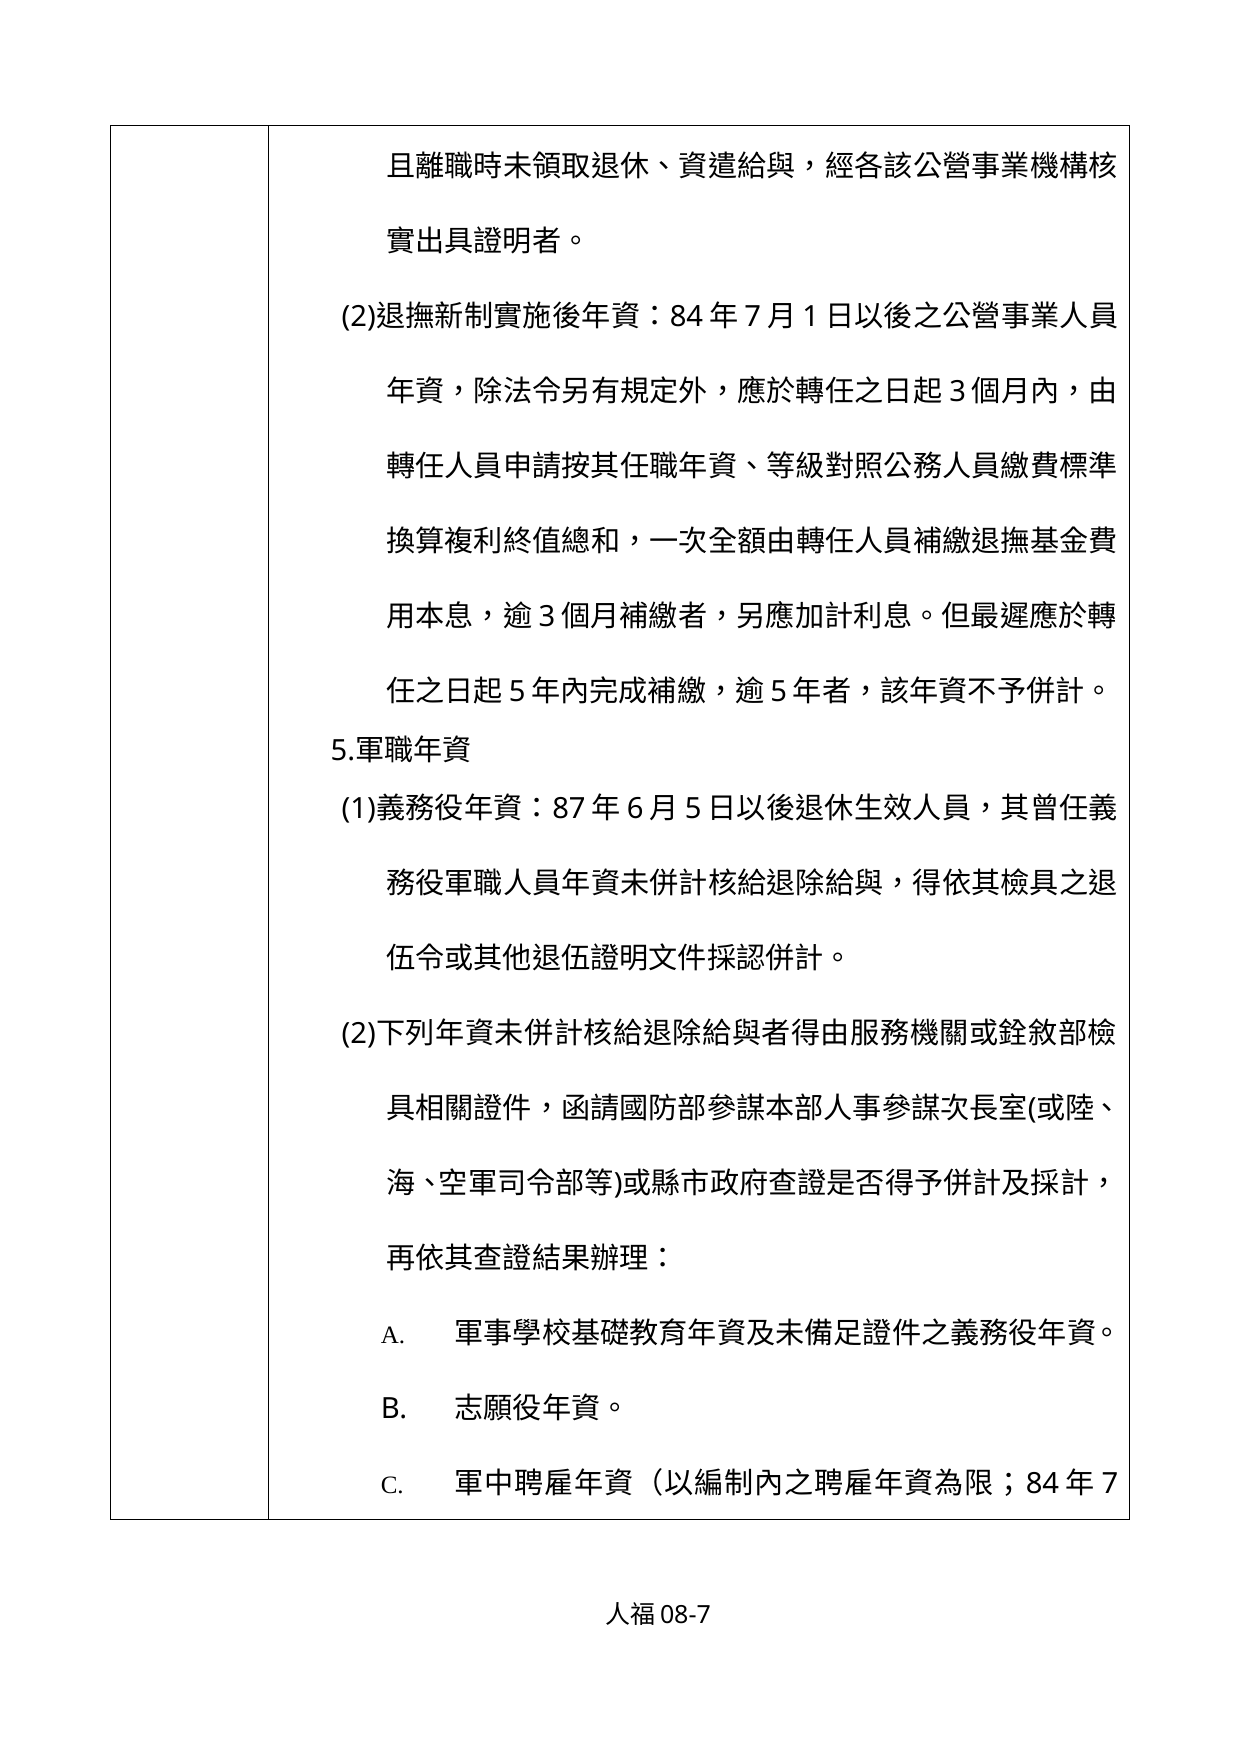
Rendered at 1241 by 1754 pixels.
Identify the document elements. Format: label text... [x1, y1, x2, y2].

table_cell [111, 126, 268, 1519]
table_cell 一、給與種類： (一)一次退休金。 (二)月退休金。 (三)兼領二分之一之一次退休金與二分之一之月退休金： 二、申請期限：退休案應於退休生效日前 3 個月內由服務機關彙轉銓敘部審定，且依法須「現職」公務人員，始得辦理退休，是以，退休案至遲應於退休生效日之前1日送銓敘部審定；惟已依規定在退休生效日之前申請退休，但因服務機關作業不及或疏失，致未於公務人員退休法第20條所定3個月期限報送退休案者，不受3個月期限之限制。又未依規定於退休生效日前3個月內由服務機關彙轉者，應併於退休事實表中勾選如因作業不及，致退休金、優惠存款等權益受損由本人自行負責之切結聲明。 三、年資採計： (一)得予併計之年資： 1.曾任編制內有給專任且符合第二條第一項規定之公務人員。 2.曾任編制內有給專任之軍用文職年資，經銓敘部登記有案，或經國防部或其他權責機關覈實出具證明者。 3.曾任志願役軍職年資，經國防部或其他權責機關覈實出具證明者。 4.曾任編制內雇員、同委任及委任或比照警佐待遇警察人員年資，經原服務機關覈實出具證明者。 5.曾任公立學校編制內有給專任且符合教育人員任用條例規定之教職員，經原服務學校覈實出具證明者。 6.曾任公營事業具公務員身分之編制內有給專任職員，經原服務機構覈實出具證明者。 7.其他曾經銓敘部核定得以併計之年資。 (1)各款得予併計之年資，以未曾領取退休（職、伍）金、資遣給與、離職退費或年資結算給與等退離給與者為限。 (2)公務人員退撫新制實施前之年資併計，除本法另有規定外，仍適用退撫新制實施前規定。 (3)中華民國87年6月5日以後退休、資遣生效，其退撫新制實施前曾任義務役軍職人員年資，未併計核給退除給與者，亦得採計為退休、資遣年資。 (二)年資採計上限： 1.舊制任職年資，最高採計30年。 2.新、舊制年資併計，最高採計35年。 3.任職年資逾35年者，其前、後年資之採計由當事人取捨。 4.依退休法規定繳納基金費用未予併計退休之年資，依其本人繳付退撫基金費用之本息，按未採計之退撫新制實施後年資占繳費年資之比例計算，由退撫基金一次發還。 (三)年資計算： 1.舊制任職年資退休金計算 (1)一次退休金 基數內涵：退休人員最後在職等級，按退休生效日在職同等級人員本（年功）俸加新臺幣930元。 計算方式：任職滿5年者，給與9個基數，每增1年加給2個基數；滿15年後，另行一次加發2個基數，最高總數以61個基數為限。未滿1年者，每1個月給與1/6個基數。未滿1個月者，以1個月計。 (2)月退休金 基數內涵：退休人員最後在職等級，按在職同等級人員本（年功）俸。 計算方式：每任職1年，照基數內涵5%給與，未滿1年者，每1個月給與5/1200；滿15年後，每增1年給與1%，未滿1年者，每1個月給與1/1200，最高以90%為限。未滿1個月者，以1個月計。另十足發給新臺幣930元。 2.新制任職年資退休金計算 (1)一次退休金 基數內涵：退休生效日在職同等級人員本（年功）俸加1倍。 計算方式：每任職1年給與1.5個基數，最高35年給與53個基數。未滿1年者，每1個月給與1/8個基數。未滿1個月者，以1個月計。 中華民國84年7月1日後初任公務人員且服務逾35年者，自第36年起，每年增給1個基數，但最高給與60個基數為限 (2)月退休金 基數內涵：在職同等級人員之本（年功）俸加1倍 計算方式：每任職1年，照基數內涵2%給與，最高35年，給與70%為限。未滿1年者，每1個月照基數內涵1/600給與。未滿1個月者，以1個月計。 中華民國84年7月1日後初任公務人員且服務逾35年者，自第36年起，每年增給1%，以增至75%為限；未滿1年者，每1個月照基數1/1200給與，未滿1個月者，以1個月計。 3.兼領月退休金之退休給與，各依其應領一次退休金與月退休金按比例計算之。 (四)、特殊年資採計規定 1.臨時人員 (1)採計條件：按月於政府預算項下支相當雇員以上薪資之不定期僱用人員。各機關定期約僱或定期僱用之臨時人員，於僱用期滿經繼續僱用者，視為不定期僱用。 (2)採計時間：以行政院暨所屬機關約僱人員僱用辦法發布前之臨時人員年資為限－中央機關採計至61年12月；地方機關採計至62年1月。（銓敘部84年3月2日84台中特四字第1102306號函） 2.約僱人員 (1)行政院暨所屬機關約僱人員僱用辦法發布後(61年12月27日)之約僱人員年資均不得採計。（銓敘部66年11月25日66台楷特三字第1199號函） (2)退撫新制實施後年資：84年7月1日以後之約僱人員適用各機關學校聘僱人員離職儲金給與辦法，其年資不得併計為公務人員退休年資。 3.約聘人員 (1)採計標準：聘用人員聘用條例公布施行後(58年4月28日)至行政院暨所屬機關約僱人員僱用辦法發布前(61年12月27日)，未列冊送銓敘部登記備查之聘用人員，得比照臨時人員年資採計規定辦理。行政院暨所屬機關約僱人員僱用辦法發布後，依聘用人員聘用條例聘用且列冊送銓敘部登記備查有案之聘用年資始得採計。 (2)採計時間：未列冊送銓敘部登記備查者，比照臨時人員年資採計時間(中央機關採計至61年12月止，地方機關採計至62年1月)辦理；列冊送銓敘部登記備查者，採計至84年6月30日止。 (3)退撫新制實施後年資：84年7月1日以後之聘用人員適用各機關學校聘僱人員離職儲金給與辦法，其年資不得併計為公務人員退休年資。（銓敘部86年9月12日86台特二字第1465857 號函） 4.公營事業人員 (1)退撫新制實施前年資：應為編制內有給專任之職員年資，且離職時未領取退休、資遣給與，經各該公營事業機構核實出具證明者。 (2)退撫新制實施後年資：84年7月1日以後之公營事業人員年資，除法令另有規定外，應於轉任之日起3個月內，由轉任人員申請按其任職年資、等級對照公務人員繳費標準換算複利終值總和，一次全額由轉任人員補繳退撫基金費用本息，逾3個月補繳者，另應加計利息。但最遲應於轉任之日起5年內完成補繳，逾5年者，該年資不予併計。 5.軍職年資 (1)義務役年資：87年6月5日以後退休生效人員，其曾任義務役軍職人員年資未併計核給退除給與，得依其檢具之退伍令或其他退伍證明文件採認併計。 (2)下列年資未併計核給退除給與者得由服務機關或銓敘部檢具相關證件，函請國防部參謀本部人事參謀次長室(或陸、海、空軍司令部等)或縣市政府查證是否得予併計及採計，再依其查證結果辦理： 軍事學校基礎教育年資及未備足證件之義務役年資。 志願役年資。 軍中聘雇年資（以編制內之聘雇年資為限；84年7月1日至87年6月30日止之年資，須全額補繳退撫基金費用始得併計，自87年7月1日改適用勞動基準法之後年資均不得採計）。 金馬地區自衛隊隊員折抵役期之年資。 已服國民兵役或服義務役者之大專集訓、軍訓課程得折抵役期之年資。 (3)撤職或因案離職之軍官轉任公職，其曾任軍職年資，准予併資退休，但不計算退休給與，至於擇領月退休金者，該項年資不予併計。 (4)85年12月31日以前退伍，已核給30 年以上軍職年資之退伍金者，即使尚有基礎教育或未併計核給退伍金之年資，亦不得併計公職退休年資。 (5)退撫新制實施後年資：志願役年資須將原繳納之軍人退撫基金費用本息，移撥公務人員退撫基金帳戶後，始得併計；義務役年資則須經補繳公務人員退撫基金費用後，始得併計；但補繳費用本息，由公務人員與初任機關各負擔35%與65%。補繳期限與其他得予併計之年資規定相同。 (6)84年7月1日起退伍軍人轉任公務人員者，其軍職已辦理退伍之年資應與公務人員年資合併計算，舊制年資以30年為限，新舊制年資合計以35年為限。 (7)89年11月21日兵役法施行法修正施行當時在營服役人員，以及其後徵集服義務役之軍官、士官、常備兵及替代役役男，曾在高級中學或高職以上學校修習且成績合格之軍訓課程，得以8堂課折算1天之標準折減義務役役期，最多折算30天。89年2月2日前服補充兵者，依其退伍令記載日期採計為退休年資；另依銓敘部99年8月19日部退三字第0993204752號令規定，89年2月2日以後服補充兵役者，得依其補充兵證書所載曾受軍事訓練日期，申請補繳退撫基金，再據以併計公務人員退休年資。又服補充兵役前曾參加大專集訓年資者，亦得檢具大專集訓證書所載折合役期天數，申請補繳退撫基金，再據以併計公務人員退休年資。 6.因案停職獲准復職人員 (1)如補發停職期間全部薪俸者，該停職期間得予併計。(考試院71年8月20日台71考秘議字第3072號函) (2)退撫新制實施後年資：84年7月1日以後之停職人員，於復職補薪之日起，應完成停職期間退撫基金費用本息繳納，始得予併計退休年資。 7.教育人員 (1)曾任公立學校教職員年資，未依各該規定核給退休金，經原服務機關核實出具證明之年資，得予併計公務人員退休年資（必要時得向教育人員主管機關查證）；惟公教人員新舊年資合計，舊制年資仍以30年為限，與新制年資累計最高仍以35年為限。 (2)懸缺代課教師年資：得予採計。(銓敘部64年10月8日64台為特三字第31421 號函） (3)試用教師：依教育部88年5月11日台（88）人（三）字第88046832號函略以，公、私立學校教師於58年2月以後曾任中等以下學校試用教師且符合任教當時法令所訂試用教師登記資格，未經辦理登記取得試用教師證書者，於取得合格教師資格後，其曾任試用教師年資，同意從寬採計辦理退休、資遣及撫卹。再查該部92年7月3日台人（三）字第0920079306B函略以，公立學校教師於85 年2月1日前曾任公私立學校教師年資之採計，重行規定：公、私立高中職以下學校教師，退休年資之採計應為編制內、專任、合格、有給之年資，所稱「合格」，係指符合任教當時法令所訂各級各類學校教師或試用教師遴用資格，退休時並由當事人檢具相關證明文件，報由主管教育行政機關審核認定者。 (4)前述教育人員年資：如係屬退撫新制實施後之年資者，必須依規定繳納教育人員退撫基金後，再於轉任公務人員時移撥退撫基金帳戶，始得併計。 8.保育員年資 保育員納編前之任職年資(助理保育員及代理保育員年資不適用)，因已領取由政府編列預算核給之離職互助金，僅得採計為公務人員退休年資，以成就公務人員自願退休條件或支領月退休金之條件，但不得再計算任何退休給與。至於所稱不計算之退休給與，應包括月退休金、一次退休金、自願退休年滿55歲加發之一次退休金、本法第30條第2項及第3項增給之補償金、其他現金給與補償金以及優惠存款利息等任何退休給與。 9.職業訓練師年資 曾任職業訓練師年資，以檢附服務機關出具之歷任職務及成績考核證明書（如附表二），得據以採計該項年資。 四、應備表件： (一)退休事實表1份。 (二)戶口名簿或戶籍謄本1份。 (三)相片1張。 (四)經歷證件（歷任服務機關之派令或銓審函，79年以前之經歷一律附派令或銓審函）。 (五)考績通知書（最後1年考績）。 (六)存摺封面影本2份（新制與舊制指定委託代付銀行各1份，可以同時選擇台灣銀行，或新制指定台銀、一銀或合庫／舊制指定郵局或台銀）。 (七)退撫基金發放退離給與人員資料卡1份。 (八)退休公務人員最後在職同等級人員現職待遇計算表。 (九)其他證明文件： 1.服務證明。 2.因公受傷成殘服務證明。 3.公務人員保險殘廢證明書。 4.不堪勝任職務證明書。(開立日即為退休生效日) 5.退伍令、任官令、畢業證書。（此為辦退前，申請查證軍職年資應附資料） 6.其他依公務人員退休法應檢具之證明文件。 五、注意事項： (一)機要人員離職成就退休條件，得依公務人員退休法規定辦理退休。 (二)年齡未滿50歲具有工作能力而申請退休者，或年滿65歲而延長服務者，不得擇領月退休金或兼領月退休金。 (三)前述5種方式只能擇一支領，因此，先行退休並擇領展期月退休金者，只能俟年滿60歲或55歲之日起始得領取全額月退休金；提前退休並擇領減額月退休金者，最早僅得於年滿55歲或50歲以後退休時，始得適用減額月退休金規定並於退休後立即支領。因此，未達最早得擇領減額月退休金年齡者，不得先行退休並俟年滿55歲或50歲之日起始支領減額月退休金。 (四)退休事實表應註明無涉刑責，亦無其他應受停(免)職處分，或應移付懲戒事由。 (五)公務人員有下列情形之一而申請退休或資遣者，應不予受理： 1.留職停薪期間。 2.停職期間。 3.休職期間。 4.動員戡亂時期終止後，涉嫌內亂罪、外患罪，尚未判決確定，或不起訴處分未確定，或緩起訴尚未期滿。 5.涉犯貪污治罪條例或刑法瀆職罪章之罪，經第一審法院判處有期徒刑以上之刑。 6.依公務員懲戒法規定移送懲戒或送請監察院審查中。 7.其他法律有特別規定。 (六)第1項第2款至第7款人員逾屆退日者，應於原因消滅後6個月內，以書面向原服務機關申請辦理退休。但有下列情形之一者，仍不得辦理退休： 1.撤職或免職。 2.6個月應辦理期限屆滿時，仍有公務人員退休法第22條所定喪失辦理退休權利之法定事由者。 (七)前項人員於所定6個月應辦理期限內死亡者，遺族得申請依一次退休金之標準核發給與。但退休條件已達得擇領月退休金，且其遺族符合第18條第4項所定條件者，得按應領月退休金之半數，給與月撫慰金。 (八)前二項人員均以其屆退日為退休生效日。但休職人員應以原因消滅並經權責機關核准復職之日為其退休生效日。前項人員依第3項規定所領之半數本（年功）俸，應由退休金支給（發放）機關自所發退休給與或撫慰金中，覈實收回。 (九)公務人員於申延長病假時，應審酌是否可能符合公務人員退休法第6條第2項之規定，最遲於延長病假期滿前，送請考績委員會後令其以病假治療。 (十)月退休金每年發放2期，第1期為1至6月，於1月16日發給，第二期為7至12月，於7月16日發給。 (十一)依所得稅法第14條規定：凡個人領取之退休金、資遣費、退職金、離職金、終身俸及非屬保險給付之養老金等所得，均應列計個人之綜合所得，其計算方式依相關規定辦理。 (十二)命令退休依個案情形適用不同款項，各應備表件及注意事項請參考銓敘部編輯《公務人員任用考績退休撫卹案件》送審作業手冊。 (十三) 優惠存款：退撫新制實施前（84年6月30日以前）年資所核給之一次退休金及公保養老給付始得辦理優惠存款 1.公務人員於101 年1 月1 日以後退休生效者，其一次退休金及公保養老給付辦理優惠存款，應符合下列條件（即「全面期間制」）： (1)依公務人員退休法辦理退休。 (2)退撫新制實施前未曾領取待遇差額、退休金差額，或未支領單一薪給、中美基金、實施用人費率或未實施用人費率事業機構等待遇之任職年資所核發之一次退休金及公保養老給付始得辦理優惠存款。 (3)公務人員於99年12月31日所任職務為退撫新制實施前年資所核發之一次退休金及公保養老給付全數得辦理優惠存款者，如繼續依公務人員俸額表支薪，則其依公務人員退休法辦理退休時，保障其退撫新制實施前年資仍得全數辦理優惠存款。 2.警察獎章加發之退休金： (1)支領或兼領一次退休金之警消人員，其警察獎章所加發之退休金得辦理優惠存款，但支領月退休金人員所加發之退休金不得辦理優惠存款。 (2)警察獎章之採計年資，如係自舊制跨至新制，其得辦理優惠存款金額，應依新舊制年資比例計算。 3.辦理優惠存款之上限金額： (1)兼具退撫新制實施前、後年資且支（兼）領月退休金之公務人員，其所領月退休金及公保養老給付優惠存款每月利息，不得超過最後在職本(年功)俸加一倍之75%(年資25年)至95%(年資35年)，且不得超過在職實質所得(含本俸或年功俸、專業加給加權平均數、主管職務加給及年終工作獎金之1/12)之70%(年資15 年)至90%(年資35 年)；超過者，調降其公保養老給付辦理優惠存款之金額。 (2)支領一次退休金者、僅具退撫新制實施前年資者及僅具退撫新制實施後年資者3 類人員，不受前開上限規定之限制。 (3)退職政務人員之公保養老給付辦理優惠存款，比照前開(1)、(2)之規定辦理；此外，退職特任政務人員之公保養老給付優惠存款金額依前開規定計算後，不得超過新台幣200萬元（兼領月退職酬勞金者，按其兼領比例計算）。 4.辦理優惠存款之開戶事項： (1)辦理手續：退休人員以直撥入帳方式辦理優惠存款者，於退休前檢具開戶聲明書暨最後服務機關證明書至臺灣銀行股份有限公司（以下簡稱臺銀）各地分行開設優惠存款帳戶，並於退休生效日起2年內，持退休審定函及存摺赴原開戶之臺銀各地分行辦理優惠存款手續；退休人員以支票或現金方式辦理優惠存款者，應持退休審定函赴臺銀各地分行辦理優惠存款手續。 (2)儲存金額：以百元為單位，整數儲存；百元以下不計。 (3)契約期限：分為1 年期及2 年期兩種，期滿時得辦理續存。 (4)計息起始日：自退休生效日起計息，但優惠存款金額於退休生效日以後存入臺銀者，自入帳之日起計息。 5.辦理優惠存款之續存事項： (1)辦理方式及應備證件：退休人員應於優惠存款契約期滿日，依下列方式辦理續存手續。 A.親自辦理：退休人員親自持國民身分證、原留印鑑及存摺辦理續存手續。 B.委託辦理：退休人員在臺灣地區及大陸地區以外之海外地區（含港澳地區）者，得委託親友代為辦理；辦理時應持受託人及委託人之國民身分證、原留印鑑、存摺、退休人員最近1個月內列印記事之戶籍謄本及親自簽名之委託書（退休人員在海外地區者，該委託書須最近3個月內經我國駐外機構等單位驗證）。 C.通訊辦理：退休人員在大陸地區以外之海外地區（含港澳地區）者，得檢附國民身分證影本、最近1個月內列印記事之戶籍謄本及最近3個月內經我國駐外機構等單位出具之授權書等證件，以書面通訊方式辦理續存。 D.自動續存：退休人員居住國內且未辦理質借者，經與臺銀約定如有溢領優惠存款利息情事，同意由臺銀逕自其優存帳戶扣抵溢領金額者，得申請辦理自動續存。 (2)辦理期限：退休人員應於優惠存款期滿日辦理續存；未辦理者，其儲存之金額改按一般活期存款利率計息。退休人員未於優惠存款期滿日辦理續存者，如自期滿日起2年內補辦續存手續者，得溯自期滿日改按優惠存款利率計息；如逾期滿日2年始補辦續存手續者，僅能自完成續存手續之日起，按優惠存款利率計息；如未及辦理續存手續即亡故者：其優惠存款利息計至期滿日為止（續存後亡故者，自其亡故之次日起，終止優惠存款）。 6.辦理優惠存款之質借事項： (1)辦理之金融機構：限於原開戶之臺銀各地分行。 (2)質借成數：不得超過原優存金額之9成。 (3)質借利率：按優存利率計算。 (4)質借期限：以不超過原優存期滿日為限；但得於期滿日起2年內辦理優惠存款之續存及質借之續借手續。 7.不得提取優惠存款金額之規定： (1)退休人員主動提取優惠存款金額者，所提取之優惠存款金額不得再行存入。 (2)退休人員儲存之優惠存款金額經依法扣押解繳，或有其他特殊情形而提取，並有具體事證者，得於提取之日起2 年內申請恢復優惠存款；其經銓敘部同意恢復優惠存款者，自優惠存款金額回存之日起，按優惠存款利率計息。 8.溢領優惠存款利息之處理方式：退休人員如有公務人員退休法第23條及第24 條應停止或喪失領受月退休金情事者，其優惠存款應同時停止；未停止者，由支給機關負責追繳其自應停止辦理日起溢領之金額外，並依民法所定不當得利規定，按法定利率加計利息繳庫（不受5年時效之限制）。 9.拋棄優惠存款權利領取較高月數之公保養老給付方式：查103年6月1日修正施行之公教人員保險法(以下簡稱公保法)第16條第2項、第10項及同法施行細則第55條第2項規定，公保法修正施行前之年資，最高給付36個月之一次養老給付；修正施行後之年資，得再加給，最高以給付42個月(保險年資每滿1年，給付1.2個月)為限；但辦理優惠存款者，最高以36個月為限。退休(職)人員如欲選擇領取超過36個月之養老給付者，須以切結方式拋棄公保養老給付優惠存款權利，且經權責機關審定並領取一次養老給付後，即不得請求變更。 （十四）人事、主計人員退休案件，另依規定程序層轉報送。(主計機構人員設置管理條例§27參照) [269, 126, 1129, 1519]
